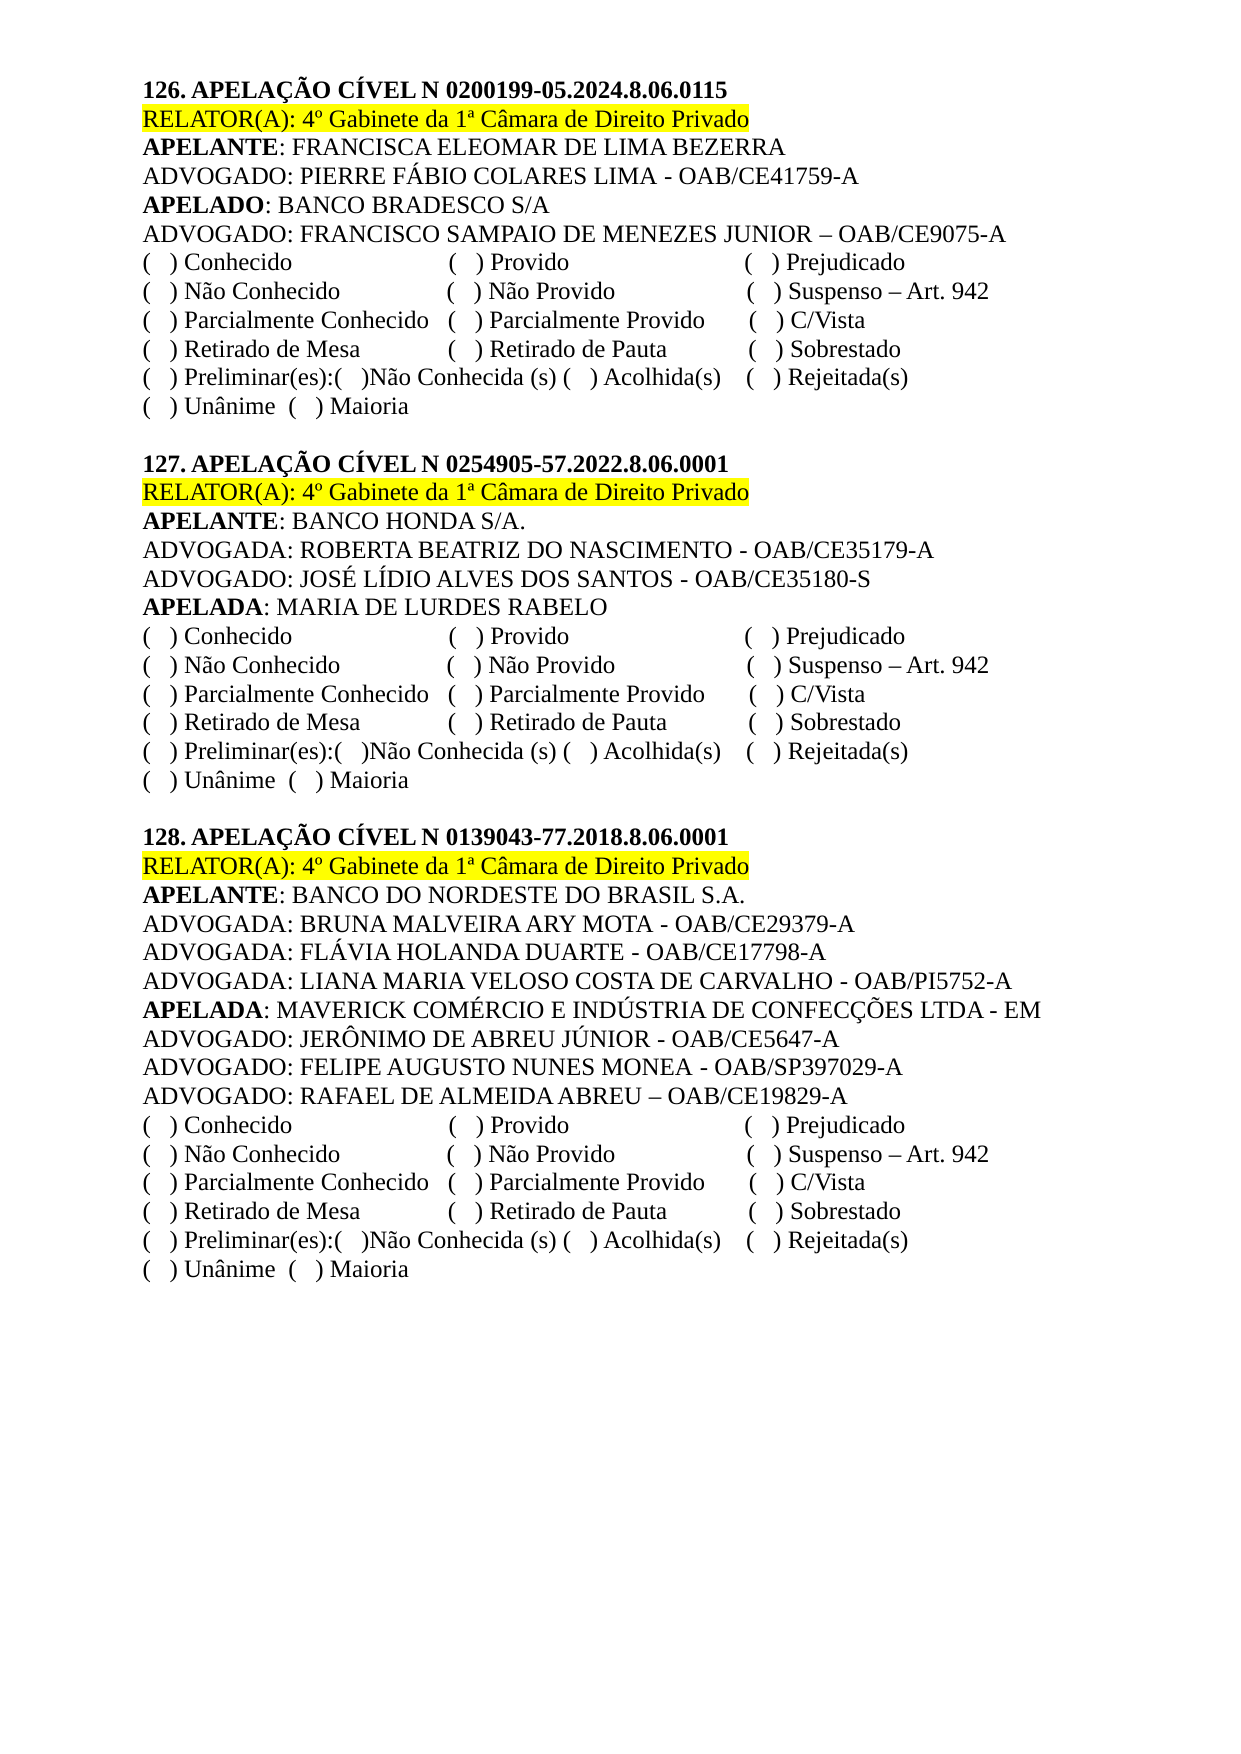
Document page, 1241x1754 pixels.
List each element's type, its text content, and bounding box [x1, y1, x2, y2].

text ( ) Parcialmente Conhecido ( ) Parcialmente Provido ( ) C/Vista [142, 1167, 1158, 1196]
text ( ) Parcialmente Conhecido ( ) Parcialmente Provido ( ) C/Vista [142, 679, 1158, 707]
text ( ) Conhecido ( ) Provido ( ) Prejudicado [142, 621, 1141, 650]
text ( ) Conhecido ( ) Provido ( ) Prejudicado [142, 247, 1141, 276]
text ( ) Não Conhecido ( ) Não Provido ( ) Suspenso – Art. 942 [142, 1139, 1158, 1167]
text ( ) Parcialmente Conhecido ( ) Parcialmente Provido ( ) C/Vista [142, 305, 1158, 334]
text ( ) Conhecido ( ) Provido ( ) Prejudicado [142, 1110, 1141, 1139]
text 126. APELAÇÃO CÍVEL N 0200199-05.2024.8.06.0115 RELATOR(A): 4º Gabinete da 1ª Câmara de Direito Privado APELANTE: FRANCISCA ELEOMAR DE LIMA BEZERRA ADVOGADO: PIERRE FÁBIO COLARES LIMA - OAB/CE41759-A APELADO: BANCO BRADESCO S/A ADVOGADO: FRANCISCO SAMPAIO DE MENEZES JUNIOR – OAB/CE9075-A [142, 75, 1141, 247]
text ( ) Retirado de Mesa ( ) Retirado de Pauta ( ) Sobrestado [142, 334, 1158, 362]
text ( ) Não Conhecido ( ) Não Provido ( ) Suspenso – Art. 942 [142, 276, 1158, 305]
text ( ) Unânime ( ) Maioria [142, 1254, 1141, 1340]
text ( ) Preliminar(es):( )Não Conhecida (s) ( ) Acolhida(s) ( ) Rejeitada(s) [142, 362, 1158, 391]
text ( ) Retirado de Mesa ( ) Retirado de Pauta ( ) Sobrestado [142, 1196, 1158, 1225]
text ( ) Unânime ( ) Maioria 127. APELAÇÃO CÍVEL N 0254905-57.2022.8.06.0001 RELATOR(A): 4º Gabinete da 1ª Câmara de Direito Privado APELANTE: BANCO HONDA S/A. ADVOGADA: ROBERTA BEATRIZ DO NASCIMENTO - OAB/CE35179-A ADVOGADO: JOSÉ LÍDIO ALVES DOS SANTOS - OAB/CE35180-S APELADA: MARIA DE LURDES RABELO [142, 391, 1141, 621]
text ( ) Preliminar(es):( )Não Conhecida (s) ( ) Acolhida(s) ( ) Rejeitada(s) [142, 736, 1158, 765]
text ( ) Não Conhecido ( ) Não Provido ( ) Suspenso – Art. 942 [142, 650, 1158, 679]
text ( ) Preliminar(es):( )Não Conhecida (s) ( ) Acolhida(s) ( ) Rejeitada(s) [142, 1225, 1158, 1254]
text ( ) Unânime ( ) Maioria 128. APELAÇÃO CÍVEL N 0139043-77.2018.8.06.0001 RELATOR(A): 4º Gabinete da 1ª Câmara de Direito Privado APELANTE: BANCO DO NORDESTE DO BRASIL S.A. ADVOGADA: BRUNA MALVEIRA ARY MOTA - OAB/CE29379-A ADVOGADA: FLÁVIA HOLANDA DUARTE - OAB/CE17798-A ADVOGADA: LIANA MARIA VELOSO COSTA DE CARVALHO - OAB/PI5752-A APELADA: MAVERICK COMÉRCIO E INDÚSTRIA DE CONFECÇÕES LTDA - EM ADVOGADO: JERÔNIMO DE ABREU JÚNIOR - OAB/CE5647-A ADVOGADO: FELIPE AUGUSTO NUNES MONEA - OAB/SP397029-A ADVOGADO: RAFAEL DE ALMEIDA ABREU – OAB/CE19829-A [142, 765, 1141, 1110]
text ( ) Retirado de Mesa ( ) Retirado de Pauta ( ) Sobrestado [142, 707, 1158, 736]
